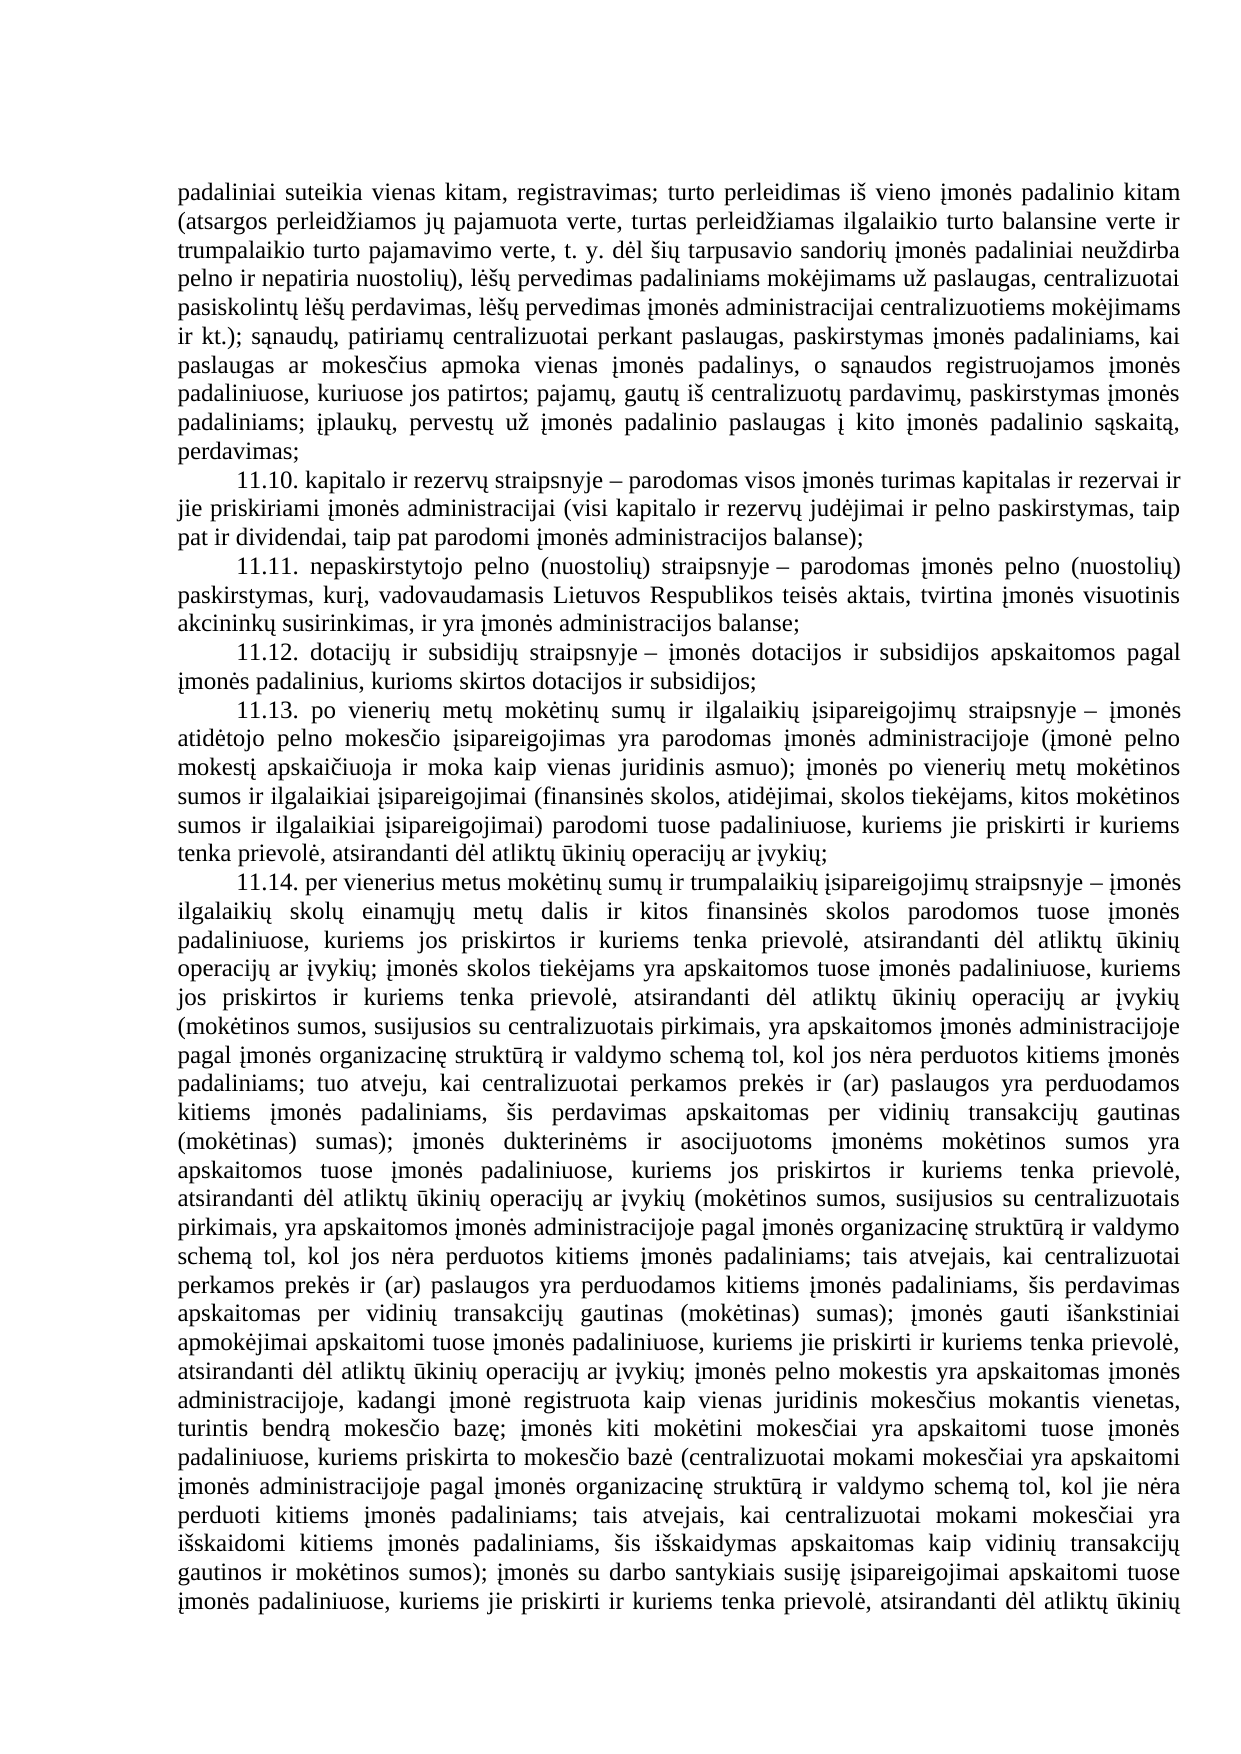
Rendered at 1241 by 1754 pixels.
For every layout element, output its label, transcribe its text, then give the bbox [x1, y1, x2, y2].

text 11.10. kapitalo ir rezervų straipsnyje – parodomas visos įmonės turimas kapitalas ir rezervai ir jie priskiriami įmonės administracijai (visi kapitalo ir rezervų judėjimai ir pelno paskirstymas, taip pat ir dividendai, taip pat parodomi įmonės administracijos balanse); [177, 465, 1181, 551]
text 11.12. dotacijų ir subsidijų straipsnyje – įmonės dotacijos ir subsidijos apskaitomos pagal įmonės padalinius, kurioms skirtos dotacijos ir subsidijos; [177, 637, 1181, 695]
text 11.14. per vienerius metus mokėtinų sumų ir trumpalaikių įsipareigojimų straipsnyje – įmonės ilgalaikių skolų einamųjų metų dalis ir kitos finansinės skolos parodomos tuose įmonės padaliniuose, kuriems jos priskirtos ir kuriems tenka prievolė, atsirandanti dėl atliktų ūkinių operacijų ar įvykių; įmonės skolos tiekėjams yra apskaitomos tuose įmonės padaliniuose, kuriems jos priskirtos ir kuriems tenka prievolė, atsirandanti dėl atliktų ūkinių operacijų ar įvykių (mokėtinos sumos, susijusios su centralizuotais pirkimais, yra apskaitomos įmonės administracijoje pagal įmonės organizacinę struktūrą ir valdymo schemą tol, kol jos nėra perduotos kitiems įmonės padaliniams; tuo atveju, kai centralizuotai perkamos prekės ir (ar) paslaugos yra perduodamos kitiems įmonės padaliniams, šis perdavimas apskaitomas per vidinių transakcijų gautinas (mokėtinas) sumas); įmonės dukterinėms ir asocijuotoms įmonėms mokėtinos sumos yra apskaitomos tuose įmonės padaliniuose, kuriems jos priskirtos ir kuriems tenka prievolė, atsirandanti dėl atliktų ūkinių operacijų ar įvykių (mokėtinos sumos, susijusios su centralizuotais pirkimais, yra apskaitomos įmonės administracijoje pagal įmonės organizacinę struktūrą ir valdymo schemą tol, kol jos nėra perduotos kitiems įmonės padaliniams; tais atvejais, kai centralizuotai perkamos prekės ir (ar) paslaugos yra perduodamos kitiems įmonės padaliniams, šis perdavimas apskaitomas per vidinių transakcijų gautinas (mokėtinas) sumas); įmonės gauti išankstiniai apmokėjimai apskaitomi tuose įmonės padaliniuose, kuriems jie priskirti ir kuriems tenka prievolė, atsirandanti dėl atliktų ūkinių operacijų ar įvykių; įmonės pelno mokestis yra apskaitomas įmonės administracijoje, kadangi įmonė registruota kaip vienas juridinis mokesčius mokantis vienetas, turintis bendrą mokesčio bazę; įmonės kiti mokėtini mokesčiai yra apskaitomi tuose įmonės padaliniuose, kuriems priskirta to mokesčio bazė (centralizuotai mokami mokesčiai yra apskaitomi įmonės administracijoje pagal įmonės organizacinę struktūrą ir valdymo schemą tol, kol jie nėra perduoti kitiems įmonės padaliniams; tais atvejais, kai centralizuotai mokami mokesčiai yra išskaidomi kitiems įmonės padaliniams, šis išskaidymas apskaitomas kaip vidinių transakcijų gautinos ir mokėtinos sumos); įmonės su darbo santykiais susiję įsipareigojimai apskaitomi tuose įmonės padaliniuose, kuriems jie priskirti ir kuriems tenka prievolė, atsirandanti dėl atliktų ūkinių [177, 867, 1181, 1615]
text 11.11. nepaskirstytojo pelno (nuostolių) straipsnyje – parodomas įmonės pelno (nuostolių) paskirstymas, kurį, vadovaudamasis Lietuvos Respublikos teisės aktais, tvirtina įmonės visuotinis akcininkų susirinkimas, ir yra įmonės administracijos balanse; [177, 551, 1181, 637]
text padaliniai suteikia vienas kitam, registravimas; turto perleidimas iš vieno įmonės padalinio kitam (atsargos perleidžiamos jų pajamuota verte, turtas perleidžiamas ilgalaikio turto balansine verte ir trumpalaikio turto pajamavimo verte, t. y. dėl šių tarpusavio sandorių įmonės padaliniai neuždirba pelno ir nepatiria nuostolių), lėšų pervedimas padaliniams mokėjimams už paslaugas, centralizuotai pasiskolintų lėšų perdavimas, lėšų pervedimas įmonės administracijai centralizuotiems mokėjimams ir kt.); sąnaudų, patiriamų centralizuotai perkant paslaugas, paskirstymas įmonės padaliniams, kai paslaugas ar mokesčius apmoka vienas įmonės padalinys, o sąnaudos registruojamos įmonės padaliniuose, kuriuose jos patirtos; pajamų, gautų iš centralizuotų pardavimų, paskirstymas įmonės padaliniams; įplaukų, pervestų už įmonės padalinio paslaugas į kito įmonės padalinio sąskaitą, perdavimas; [177, 177, 1181, 465]
text 11.13. po vienerių metų mokėtinų sumų ir ilgalaikių įsipareigojimų straipsnyje – įmonės atidėtojo pelno mokesčio įsipareigojimas yra parodomas įmonės administracijoje (įmonė pelno mokestį apskaičiuoja ir moka kaip vienas juridinis asmuo); įmonės po vienerių metų mokėtinos sumos ir ilgalaikiai įsipareigojimai (finansinės skolos, atidėjimai, skolos tiekėjams, kitos mokėtinos sumos ir ilgalaikiai įsipareigojimai) parodomi tuose padaliniuose, kuriems jie priskirti ir kuriems tenka prievolė, atsirandanti dėl atliktų ūkinių operacijų ar įvykių; [177, 695, 1181, 867]
